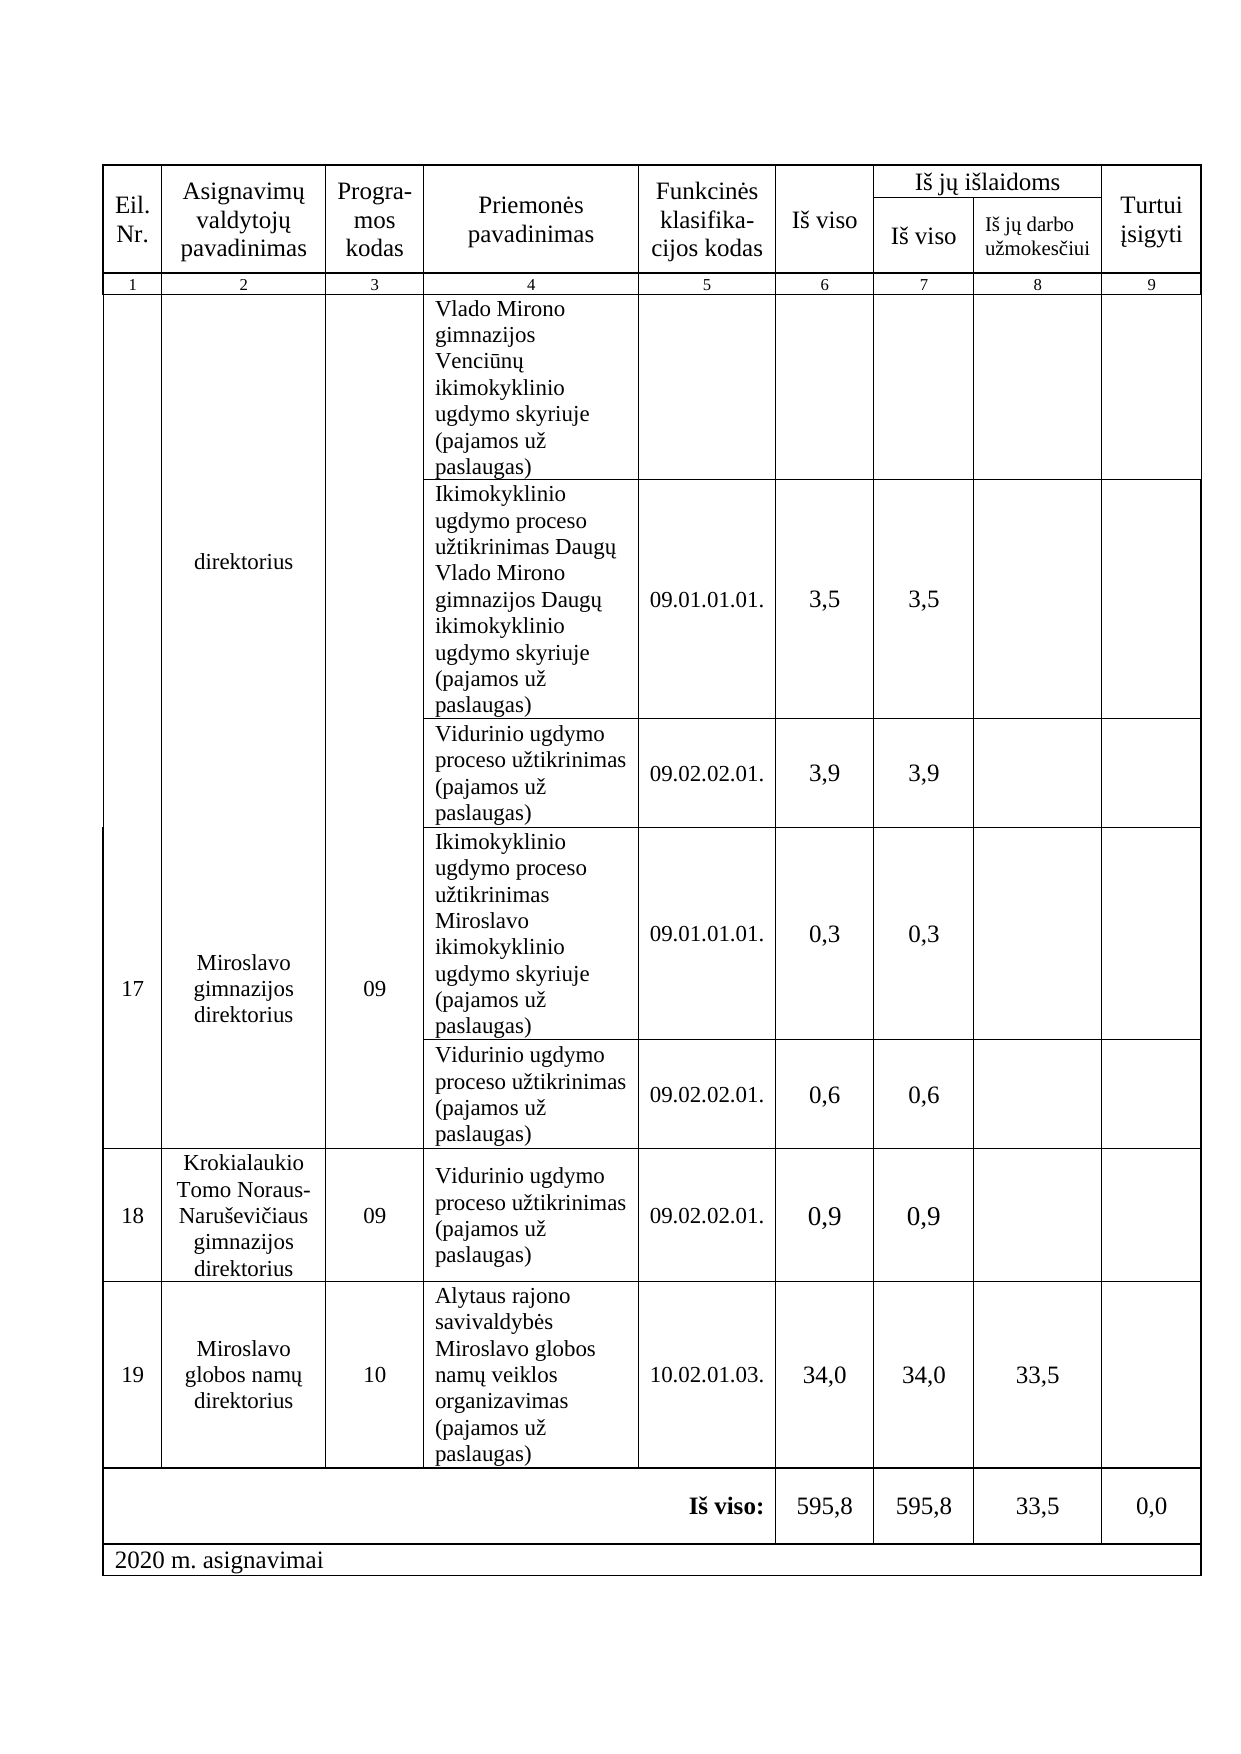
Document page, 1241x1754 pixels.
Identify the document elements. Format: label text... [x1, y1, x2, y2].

table_header Turtui įsigyti [1102, 166, 1200, 272]
table_cell 09.02.02.01. [639, 719, 775, 827]
table_cell [1102, 1040, 1200, 1148]
table_cell [974, 1040, 1101, 1148]
table_header Priemonės pavadinimas [424, 166, 638, 272]
table_cell direktorius [162, 295, 325, 827]
table_cell 09.01.01.01. [639, 480, 775, 718]
table_cell 09.02.02.01. [639, 1040, 775, 1148]
table_cell 09.01.01.01. [639, 828, 775, 1039]
table_cell 0,9 [776, 1149, 873, 1281]
table_cell Ikimokyklinio ugdymo proceso užtikrinimas Miroslavo ikimokyklinio ugdymo skyriuje (pajamos už paslaugas) [424, 828, 638, 1039]
table_header Iš jų išlaidoms [874, 166, 1101, 197]
table_cell 0,3 [776, 828, 873, 1039]
table_cell Vidurinio ugdymo proceso užtikrinimas (pajamos už paslaugas) [424, 719, 638, 827]
table_cell 10 [326, 1282, 423, 1467]
table_cell 10.02.01.03. [639, 1282, 775, 1467]
table_cell Iš viso: [104, 1469, 775, 1542]
table_cell 17 [104, 827, 161, 1148]
table_cell [1102, 1282, 1200, 1467]
table_cell Miroslavo gimnazijos direktorius [162, 827, 325, 1148]
table_cell 18 [104, 1149, 161, 1281]
table_cell 0,6 [776, 1040, 873, 1148]
table_cell [1102, 1149, 1200, 1281]
table_cell 3 [326, 274, 423, 294]
table_cell 4 [424, 274, 638, 294]
table_cell 3,9 [874, 719, 973, 827]
table_cell Ikimokyklinio ugdymo proceso užtikrinimas Daugų Vlado Mirono gimnazijos Daugų ikimokyklinio ugdymo skyriuje (pajamos už paslaugas) [424, 480, 638, 718]
table_cell 33,5 [974, 1282, 1101, 1467]
table_cell 33,5 [974, 1469, 1101, 1542]
table_cell Alytaus rajono savivaldybės Miroslavo globos namų veiklos organizavimas (pajamos už paslaugas) [424, 1282, 638, 1467]
table_cell 2020 m. asignavimai [104, 1545, 1200, 1575]
table_cell 2 [162, 274, 325, 294]
table_cell [974, 480, 1101, 718]
table_cell 6 [776, 274, 873, 294]
table_cell 8 [974, 274, 1101, 294]
table_cell 595,8 [874, 1469, 973, 1542]
table_cell [974, 719, 1101, 827]
table_cell [974, 295, 1101, 479]
table_cell Vlado Mirono gimnazijos Venciūnų ikimokyklinio ugdymo skyriuje (pajamos už paslaugas) [424, 295, 638, 479]
table_cell Vidurinio ugdymo proceso užtikrinimas (pajamos už paslaugas) [424, 1149, 638, 1281]
table_cell 7 [874, 274, 973, 294]
table_cell 3,5 [874, 480, 973, 718]
table_cell 3,9 [776, 719, 873, 827]
table_cell [1102, 295, 1201, 479]
table_cell 9 [1102, 274, 1200, 294]
table_cell 3,5 [776, 480, 873, 718]
table_cell 1 [104, 274, 161, 294]
table_cell 5 [639, 274, 775, 294]
table_cell 34,0 [776, 1282, 873, 1467]
table_header Progra-mos kodas [326, 166, 423, 272]
table_cell 09 [326, 827, 423, 1148]
table_cell 34,0 [874, 1282, 973, 1467]
table_cell [874, 295, 973, 479]
table_cell [974, 1149, 1101, 1281]
table_cell Miroslavo globos namų direktorius [162, 1282, 325, 1467]
table_header Asignavimų valdytojų pavadinimas [162, 166, 325, 272]
table_cell 595,8 [776, 1469, 873, 1542]
table_cell [326, 295, 423, 827]
table_header Iš viso [776, 166, 873, 272]
table_header Funkcinės klasifika-cijos kodas [639, 166, 775, 272]
table_cell [776, 295, 873, 479]
table_cell 09 [326, 1149, 423, 1281]
table_cell [104, 295, 161, 827]
table_cell [1102, 480, 1200, 718]
table_cell [974, 828, 1101, 1039]
table_cell 0,9 [874, 1149, 973, 1281]
table_cell Krokialaukio Tomo Noraus-Naruševičiaus gimnazijos direktorius [162, 1149, 325, 1281]
table_cell 0,6 [874, 1040, 973, 1148]
table_cell Iš viso [874, 198, 973, 272]
table_cell [1102, 719, 1200, 827]
table_header Eil. Nr. [104, 166, 161, 272]
table_cell 19 [104, 1282, 161, 1467]
table_cell 0,0 [1102, 1469, 1200, 1542]
table_cell Vidurinio ugdymo proceso užtikrinimas (pajamos už paslaugas) [424, 1040, 638, 1148]
table_cell [1102, 828, 1200, 1039]
table_cell [639, 295, 775, 479]
table_cell 0,3 [874, 828, 973, 1039]
table_cell Iš jų darbo užmokesčiui [974, 198, 1101, 272]
table_cell 09.02.02.01. [639, 1149, 775, 1281]
